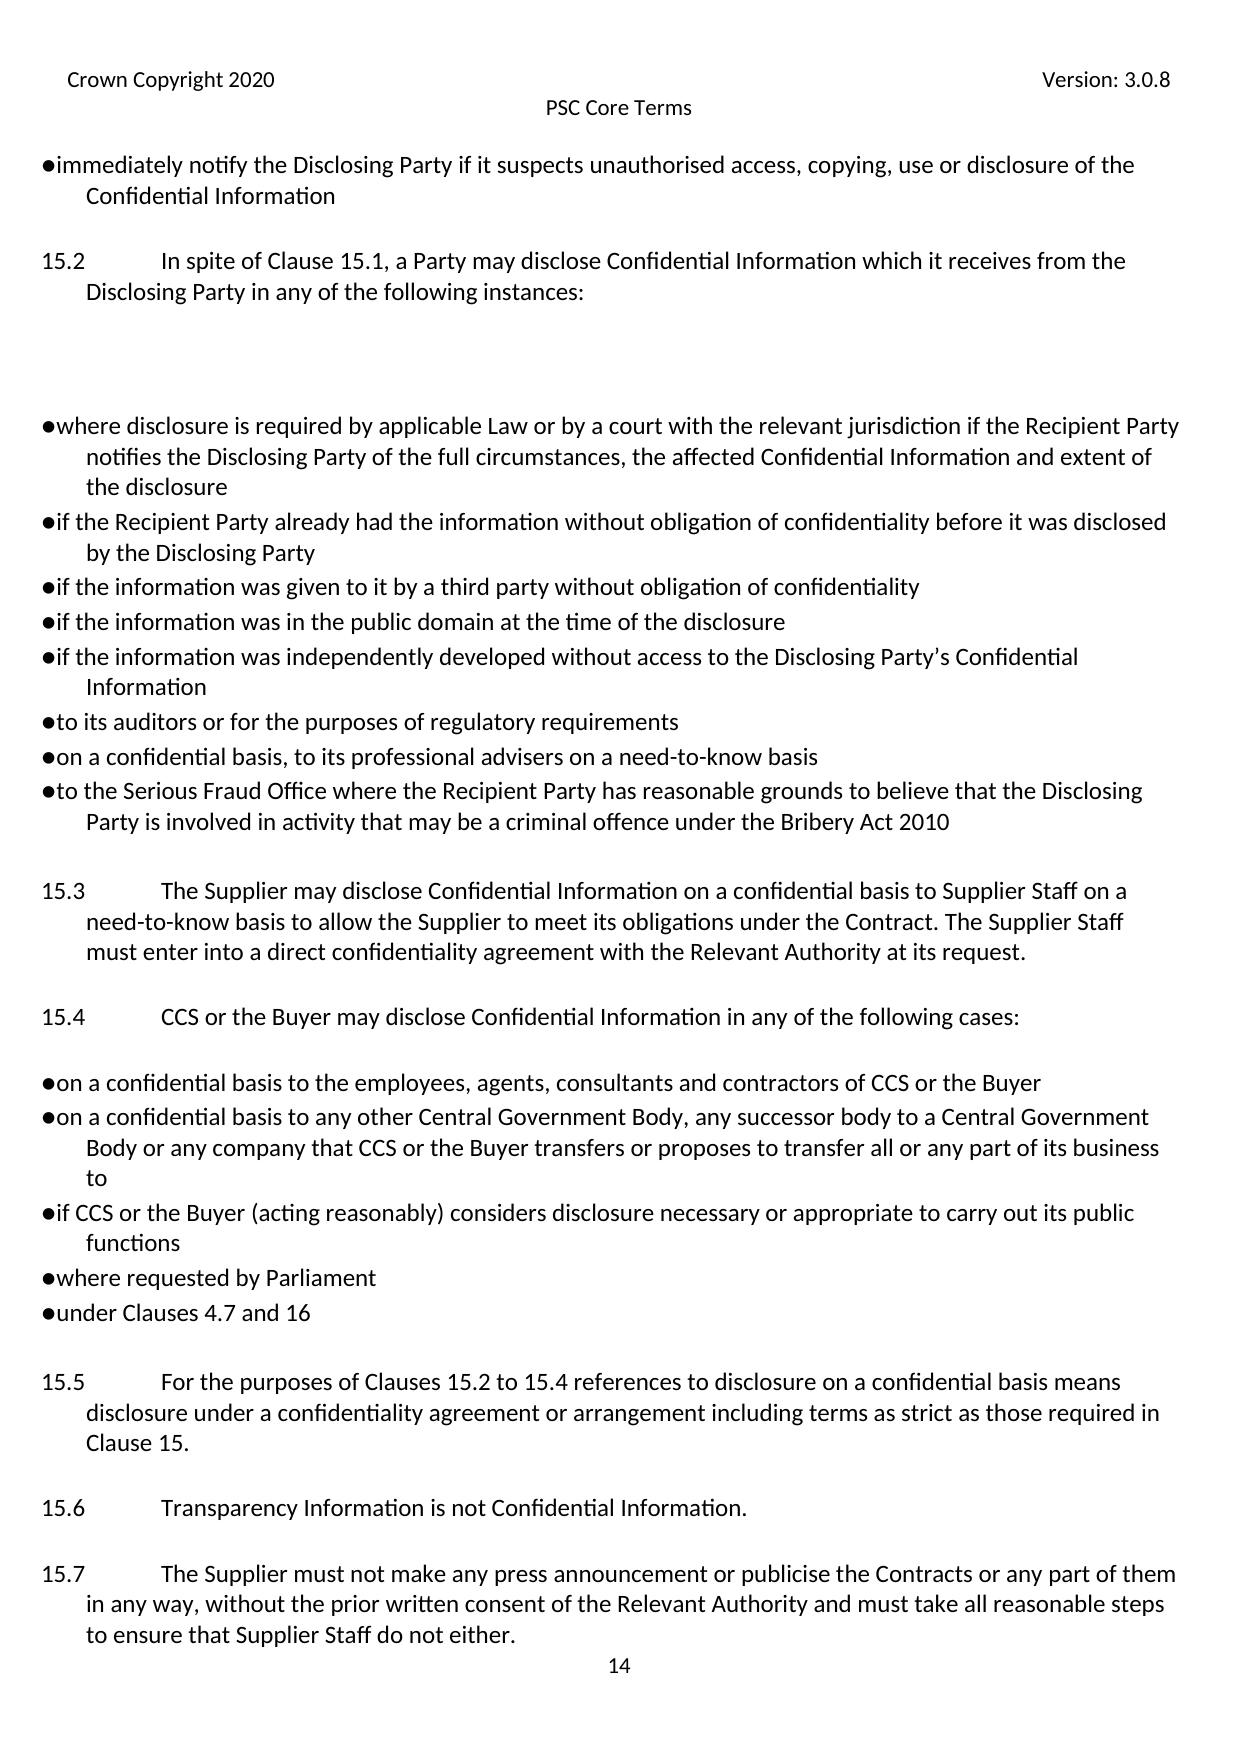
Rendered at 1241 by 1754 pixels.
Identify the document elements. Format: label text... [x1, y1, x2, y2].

list on a confidential basis, to its professional advisers on a need-to-know basis [41, 741, 1181, 771]
list on a confidential basis to the employees, agents, consultants and contractors of CCS or the Buyer [41, 1067, 1181, 1097]
list to the Serious Fraud Office where the Recipient Party has reasonable grounds to believe that the Disclosing Party is involved in activity that may be a criminal offence under the Bribery Act 2010 [41, 775, 1181, 836]
list if CCS or the Buyer (acting reasonably) considers disclosure necessary or appropriate to carry out its public functions [41, 1197, 1181, 1258]
list if the information was independently developed without access to the Disclosing Party’s Confidential Information [41, 641, 1181, 702]
list where requested by Parliament [41, 1262, 1181, 1293]
text 15.4 CCS or the Buyer may disclose Confidential Information in any of the following cases: [41, 1001, 1181, 1062]
list if the information was given to it by a third party without obligation of confidentiality [41, 571, 1181, 602]
list to its auditors or for the purposes of regulatory requirements [41, 706, 1181, 736]
text 15.5 For the purposes of Clauses 15.2 to 15.4 references to disclosure on a confidential basis means disclosure under a confidentiality agreement or arrangement including terms as strict as those required in Clause 15. [41, 1366, 1181, 1488]
text 15.6 Transparency Information is not Confidential Information. [41, 1493, 1181, 1554]
list under Clauses 4.7 and 16 [41, 1297, 1181, 1327]
list if the Recipient Party already had the information without obligation of confidentiality before it was disclosed by the Disclosing Party [41, 506, 1181, 567]
list if the information was in the public domain at the time of the disclosure [41, 606, 1181, 637]
list where disclosure is required by applicable Law or by a court with the relevant jurisdiction if the Recipient Party notifies the Disclosing Party of the full circumstances, the affected Confidential Information and extent of the disclosure [41, 410, 1181, 502]
list immediately notify the Disclosing Party if it suspects unauthorised access, copying, use or disclosure of the Confidential Information [41, 149, 1181, 241]
text 15.2 In spite of Clause 15.1, a Party may disclose Confidential Information which it receives from the Disclosing Party in any of the following instances: [41, 245, 1181, 337]
list on a confidential basis to any other Central Government Body, any successor body to a Central Government Body or any company that CCS or the Buyer transfers or proposes to transfer all or any part of its business to [41, 1101, 1181, 1193]
text 15.3 The Supplier may disclose Confidential Information on a confidential basis to Supplier Staff on a need-to-know basis to allow the Supplier to meet its obligations under the Contract. The Supplier Staff must enter into a direct confidentiality agreement with the Relevant Authority at its request. [41, 875, 1181, 997]
text 15.7 The Supplier must not make any press announcement or publicise the Contracts or any part of them in any way, without the prior written consent of the Relevant Authority and must take all reasonable steps to ensure that Supplier Staff do not either. [41, 1558, 1181, 1649]
